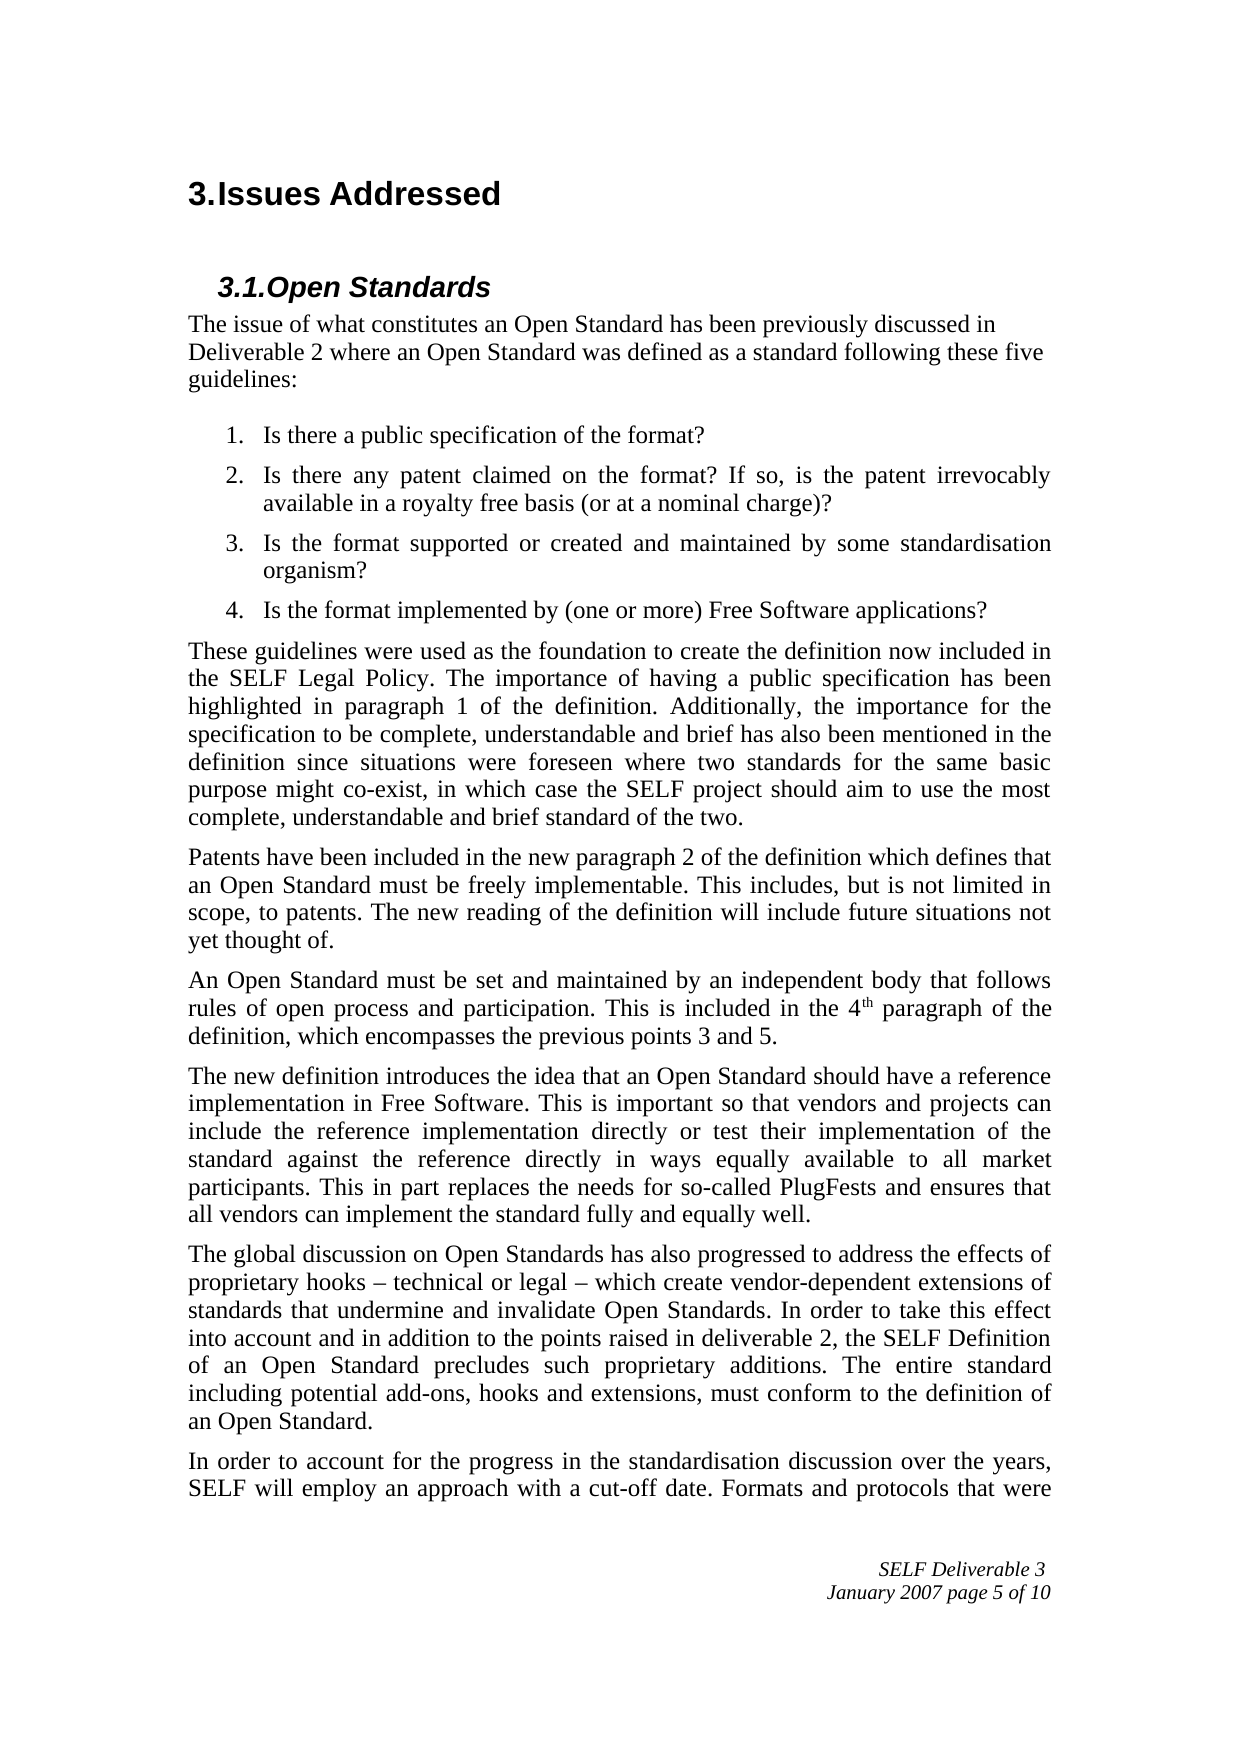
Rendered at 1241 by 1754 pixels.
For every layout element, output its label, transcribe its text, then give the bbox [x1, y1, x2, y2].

text The global discussion on Open Standards has also progressed to address the effects of proprietary hooks – technical or legal – which create vendor-dependent extensions of standards that undermine and invalidate Open Standards. In order to take this effect into account and in addition to the points raised in deliverable 2, the SELF Definition of an Open Standard precludes such proprietary additions. The entire standard including potential add-ons, hooks and extensions, must conform to the definition of an Open Standard. [188, 1241, 1052, 1434]
text The new definition introduces the idea that an Open Standard should have a reference implementation in Free Software. This is important so that vendors and projects can include the reference implementation directly or test their implementation of the standard against the reference directly in ways equally available to all market participants. This in part replaces the needs for so-called PlugFests and ensures that all vendors can implement the standard fully and equally well. [188, 1062, 1052, 1228]
list Is there any patent claimed on the format? If so, is the patent irrevocably available in a royalty free basis (or at a nominal charge)? [225, 461, 1052, 516]
text The issue of what constitutes an Open Standard has been previously discussed in Deliverable 2 where an Open Standard was defined as a standard following these five guidelines: [188, 310, 1052, 393]
text Patents have been included in the new paragraph 2 of the definition which defines that an Open Standard must be freely implementable. This includes, but is not limited in scope, to patents. The new reading of the definition will include future situations not yet thought of. [188, 843, 1052, 954]
subtitle Issues Addressed [188, 175, 1052, 212]
text In order to account for the progress in the standardisation discussion over the years, SELF will employ an approach with a cut-off date. Formats and protocols that were [188, 1447, 1052, 1502]
list Is the format implemented by (one or more) Free Software applications? [225, 597, 1052, 624]
text An Open Standard must be set and maintained by an independent body that follows rules of open process and participation. This is included in the 4th paragraph of the definition, which encompasses the previous points 3 and 5. [188, 966, 1052, 1049]
text These guidelines were used as the foundation to create the definition now included in the SELF Legal Policy. The importance of having a public specification has been highlighted in paragraph 1 of the definition. Additionally, the importance for the specification to be complete, understandable and brief has also been mentioned in the definition since situations were foreseen where two standards for the same basic purpose might co-exist, in which case the SELF project should aim to use the most complete, understandable and brief standard of the two. [188, 637, 1052, 831]
subtitle Open Standards [217, 271, 1052, 304]
list Is the format supported or created and maintained by some standardisation organism? [225, 529, 1052, 584]
list Is there a public specification of the format? [225, 421, 1052, 449]
